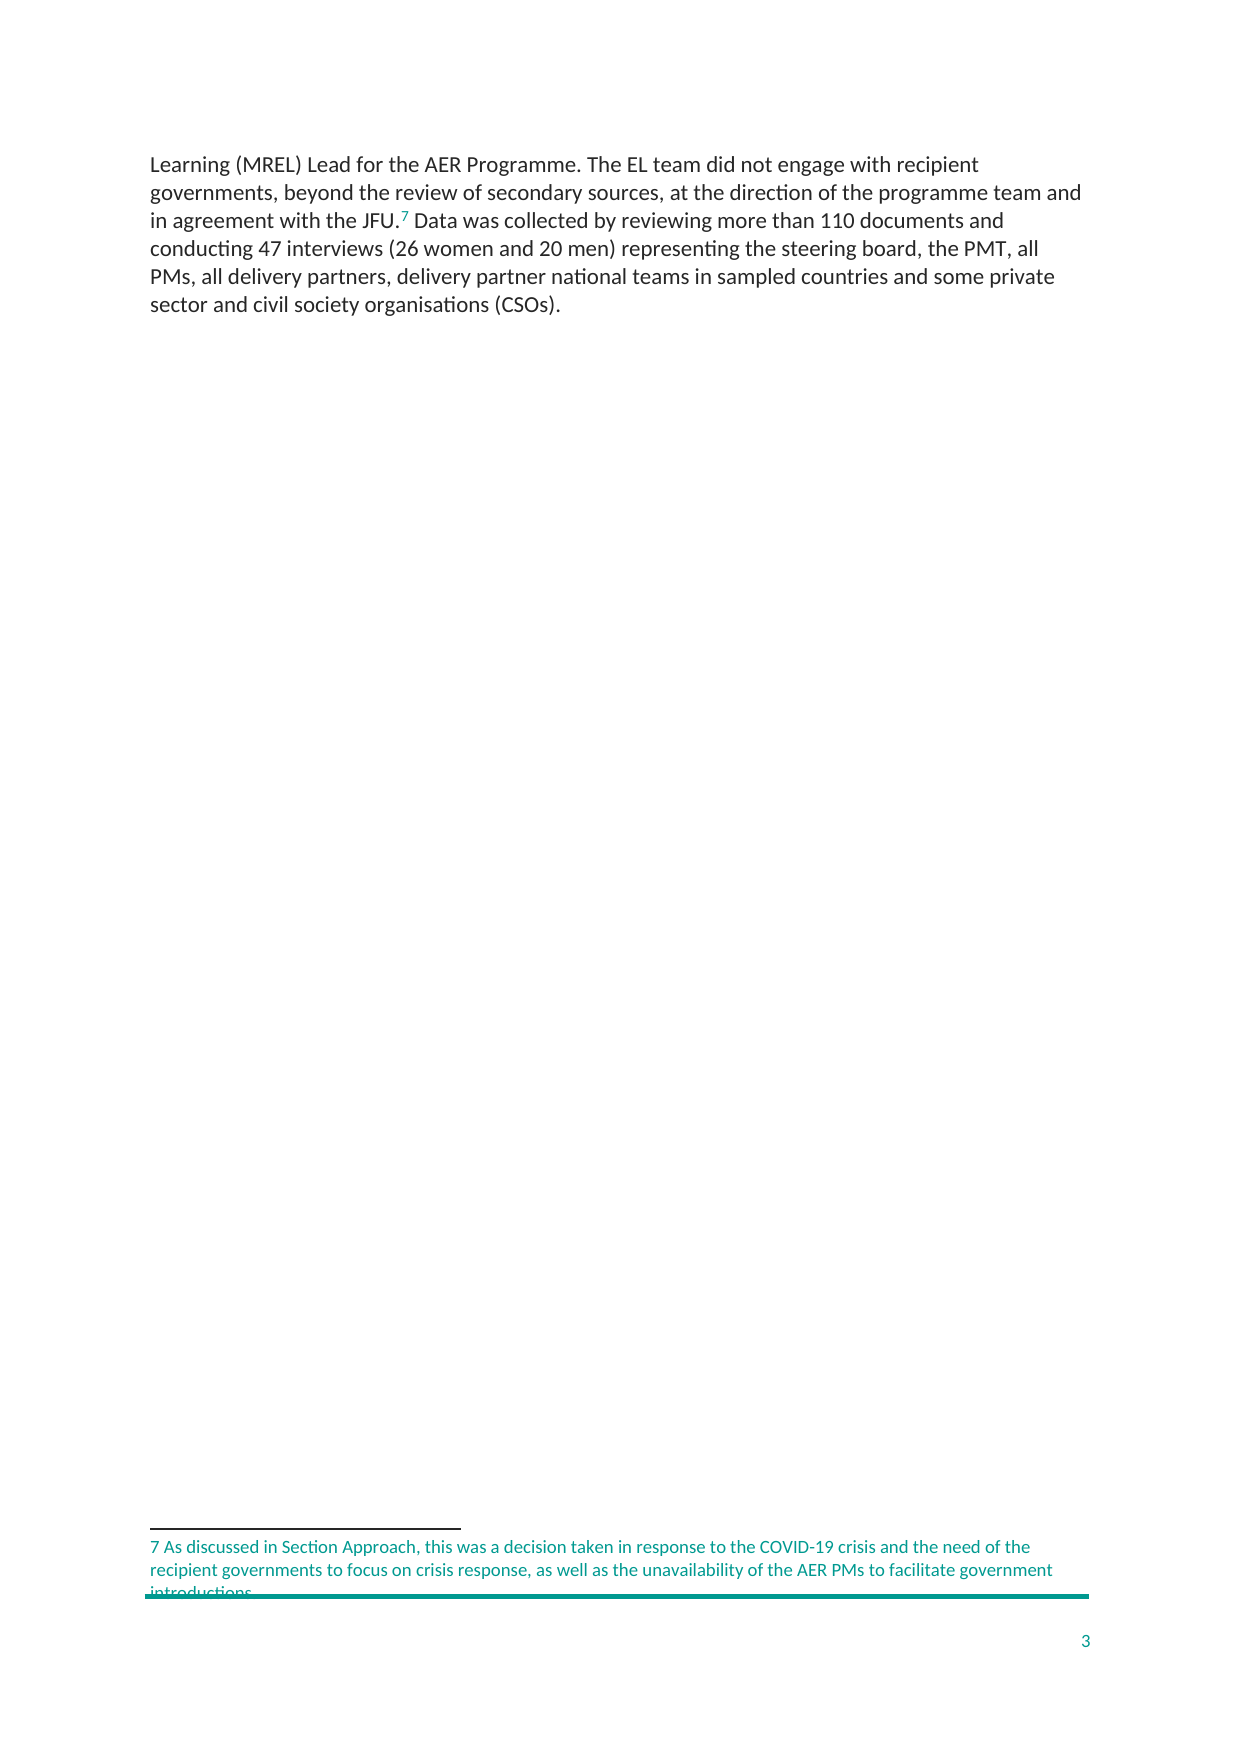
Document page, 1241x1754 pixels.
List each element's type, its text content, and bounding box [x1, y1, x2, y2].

text Learning (MREL) Lead for the AER Programme. The EL team did not engage with recipient governments, beyond the review of secondary sources, at the direction of the programme team and in agreement with the JFU. Data was collected by reviewing more than 110 documents and conducting 47 interviews (26 women and 20 men) representing the steering board, the PMT, all PMs, all delivery partners, delivery partner national teams in sampled countries and some private sector and civil society organisations (CSOs). [150, 150, 1090, 318]
text As discussed in Section 3, this was a decision taken in response to the COVID-19 crisis and the need of the recipient governments to focus on crisis response, as well as the unavailability of the AER PMs to facilitate government introductions. [150, 1535, 1090, 1604]
